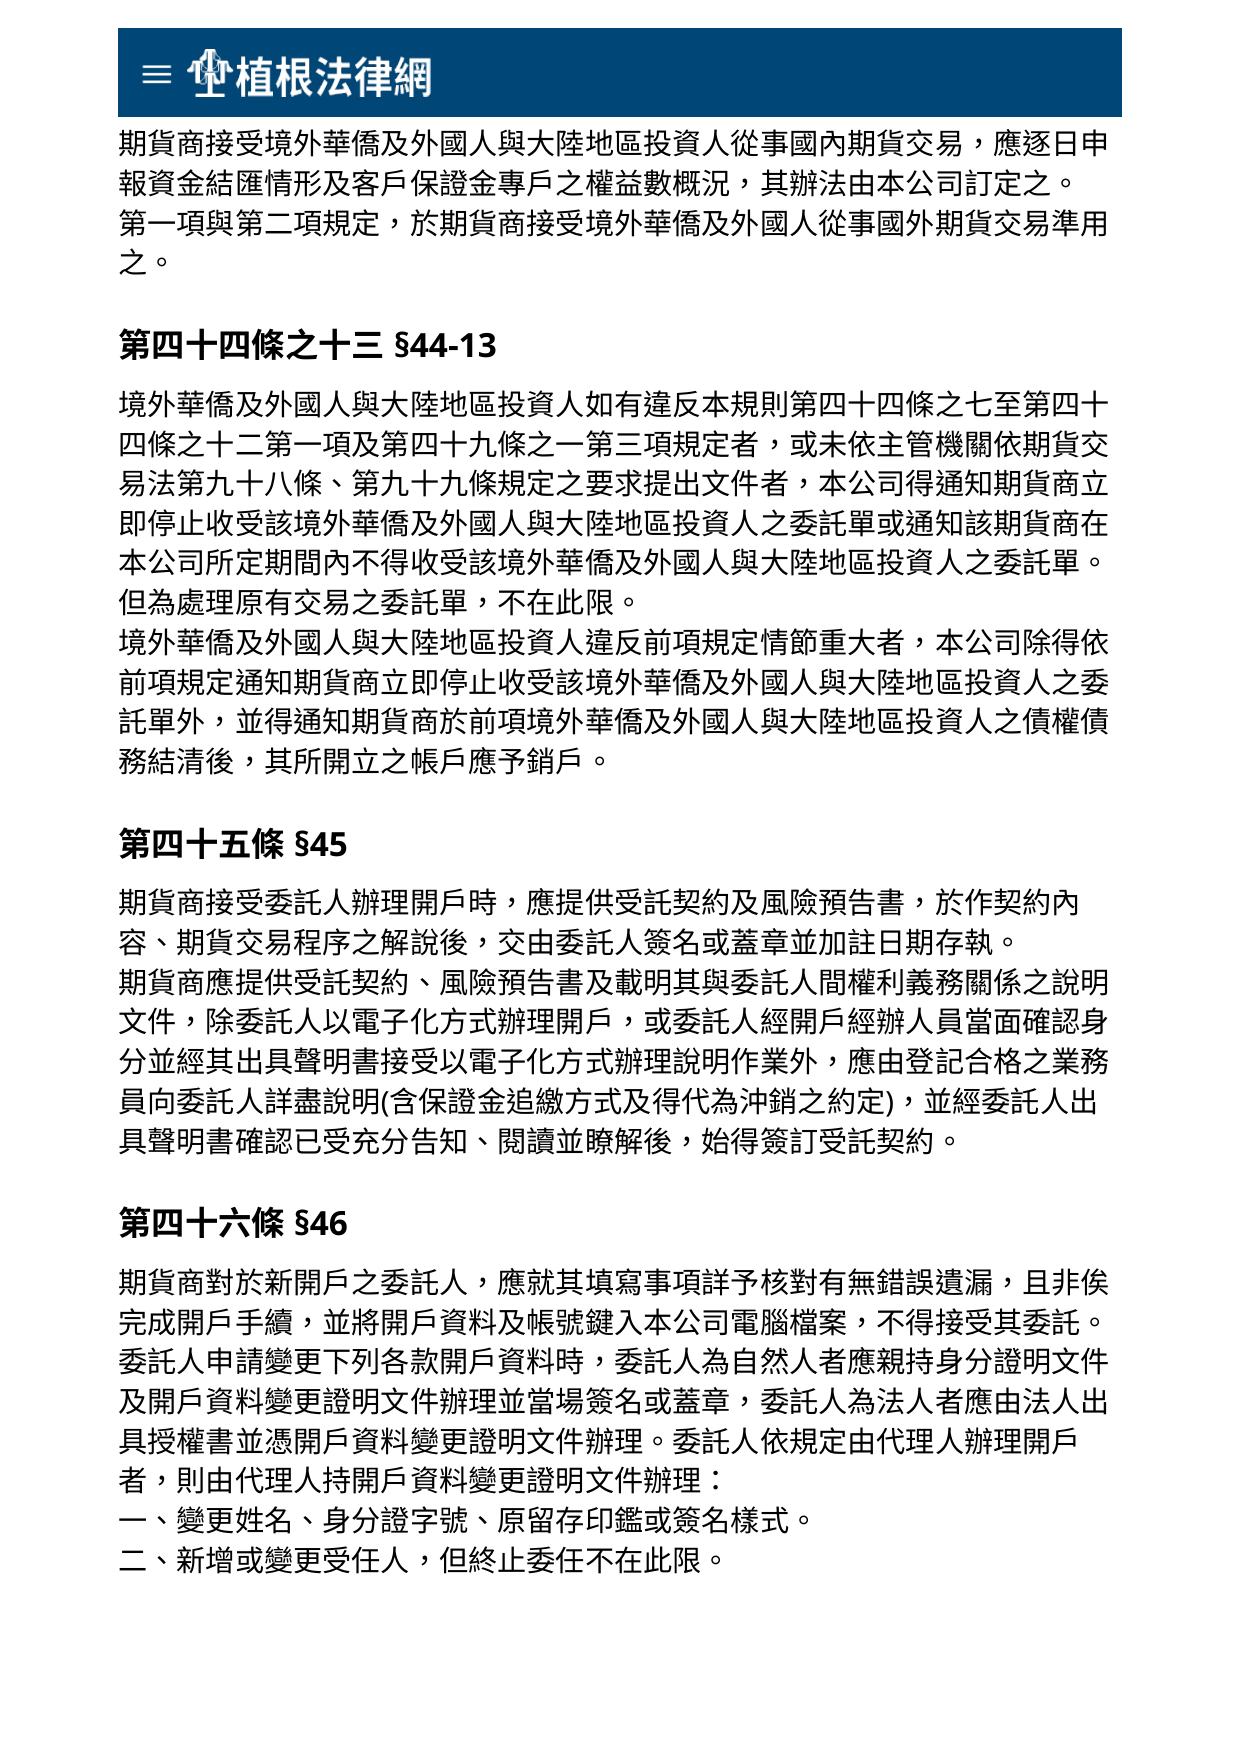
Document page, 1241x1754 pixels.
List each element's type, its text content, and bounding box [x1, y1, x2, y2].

text 第四十六條 §46 [118, 1200, 1122, 1246]
picture [118, 28, 1122, 117]
text 期貨商應提供受託契約、風險預告書及載明其與委託人間權利義務關係之說明文件，除委託人以電子化方式辦理開戶，或委託人經開戶經辦人員當面確認身分並經其出具聲明書接受以電子化方式辦理說明作業外，應由登記合格之業務員向委託人詳盡說明(含保證金追繳方式及得代為沖銷之約定)，並經委託人出具聲明書確認已受充分告知、閱讀並瞭解後，始得簽訂受託契約。 [118, 962, 1122, 1161]
text 期貨商接受境外華僑及外國人與大陸地區投資人從事國內期貨交易，應逐日申報資金結匯情形及客戶保證金專戶之權益數概況，其辦法由本公司訂定之。 [118, 123, 1122, 203]
text 委託人申請變更下列各款開戶資料時，委託人為自然人者應親持身分證明文件及開戶資料變更證明文件辦理並當場簽名或蓋章，委託人為法人者應由法人出具授權書並憑開戶資料變更證明文件辦理。委託人依規定由代理人辦理開戶者，則由代理人持開戶資料變更證明文件辦理： [118, 1342, 1122, 1500]
text 第一項與第二項規定，於期貨商接受境外華僑及外國人從事國外期貨交易準用之。 [118, 203, 1122, 282]
text 境外華僑及外國人與大陸地區投資人違反前項規定情節重大者，本公司除得依前項規定通知期貨商立即停止收受該境外華僑及外國人與大陸地區投資人之委託單外，並得通知期貨商於前項境外華僑及外國人與大陸地區投資人之債權債務結清後，其所開立之帳戶應予銷戶。 [118, 622, 1122, 781]
text 境外華僑及外國人與大陸地區投資人如有違反本規則第四十四條之七至第四十四條之十二第一項及第四十九條之一第三項規定者，或未依主管機關依期貨交易法第九十八條、第九十九條規定之要求提出文件者，本公司得通知期貨商立即停止收受該境外華僑及外國人與大陸地區投資人之委託單或通知該期貨商在本公司所定期間內不得收受該境外華僑及外國人與大陸地區投資人之委託單。但為處理原有交易之委託單，不在此限。 [118, 384, 1122, 622]
text 一、變更姓名、身分證字號、原留存印鑑或簽名樣式。 [118, 1500, 1122, 1540]
text 期貨商接受委託人辦理開戶時，應提供受託契約及風險預告書，於作契約內容、期貨交易程序之解說後，交由委託人簽名或蓋章並加註日期存執。 [118, 883, 1122, 962]
text 第四十五條 §45 [118, 821, 1122, 866]
text 期貨商對於新開戶之委託人，應就其填寫事項詳予核對有無錯誤遺漏，且非俟完成開戶手續，並將開戶資料及帳號鍵入本公司電腦檔案，不得接受其委託。 [118, 1262, 1122, 1342]
text 二、新增或變更受任人，但終止委任不在此限。 [118, 1540, 1122, 1580]
text 第四十四條之十三 §44-13 [118, 322, 1122, 367]
